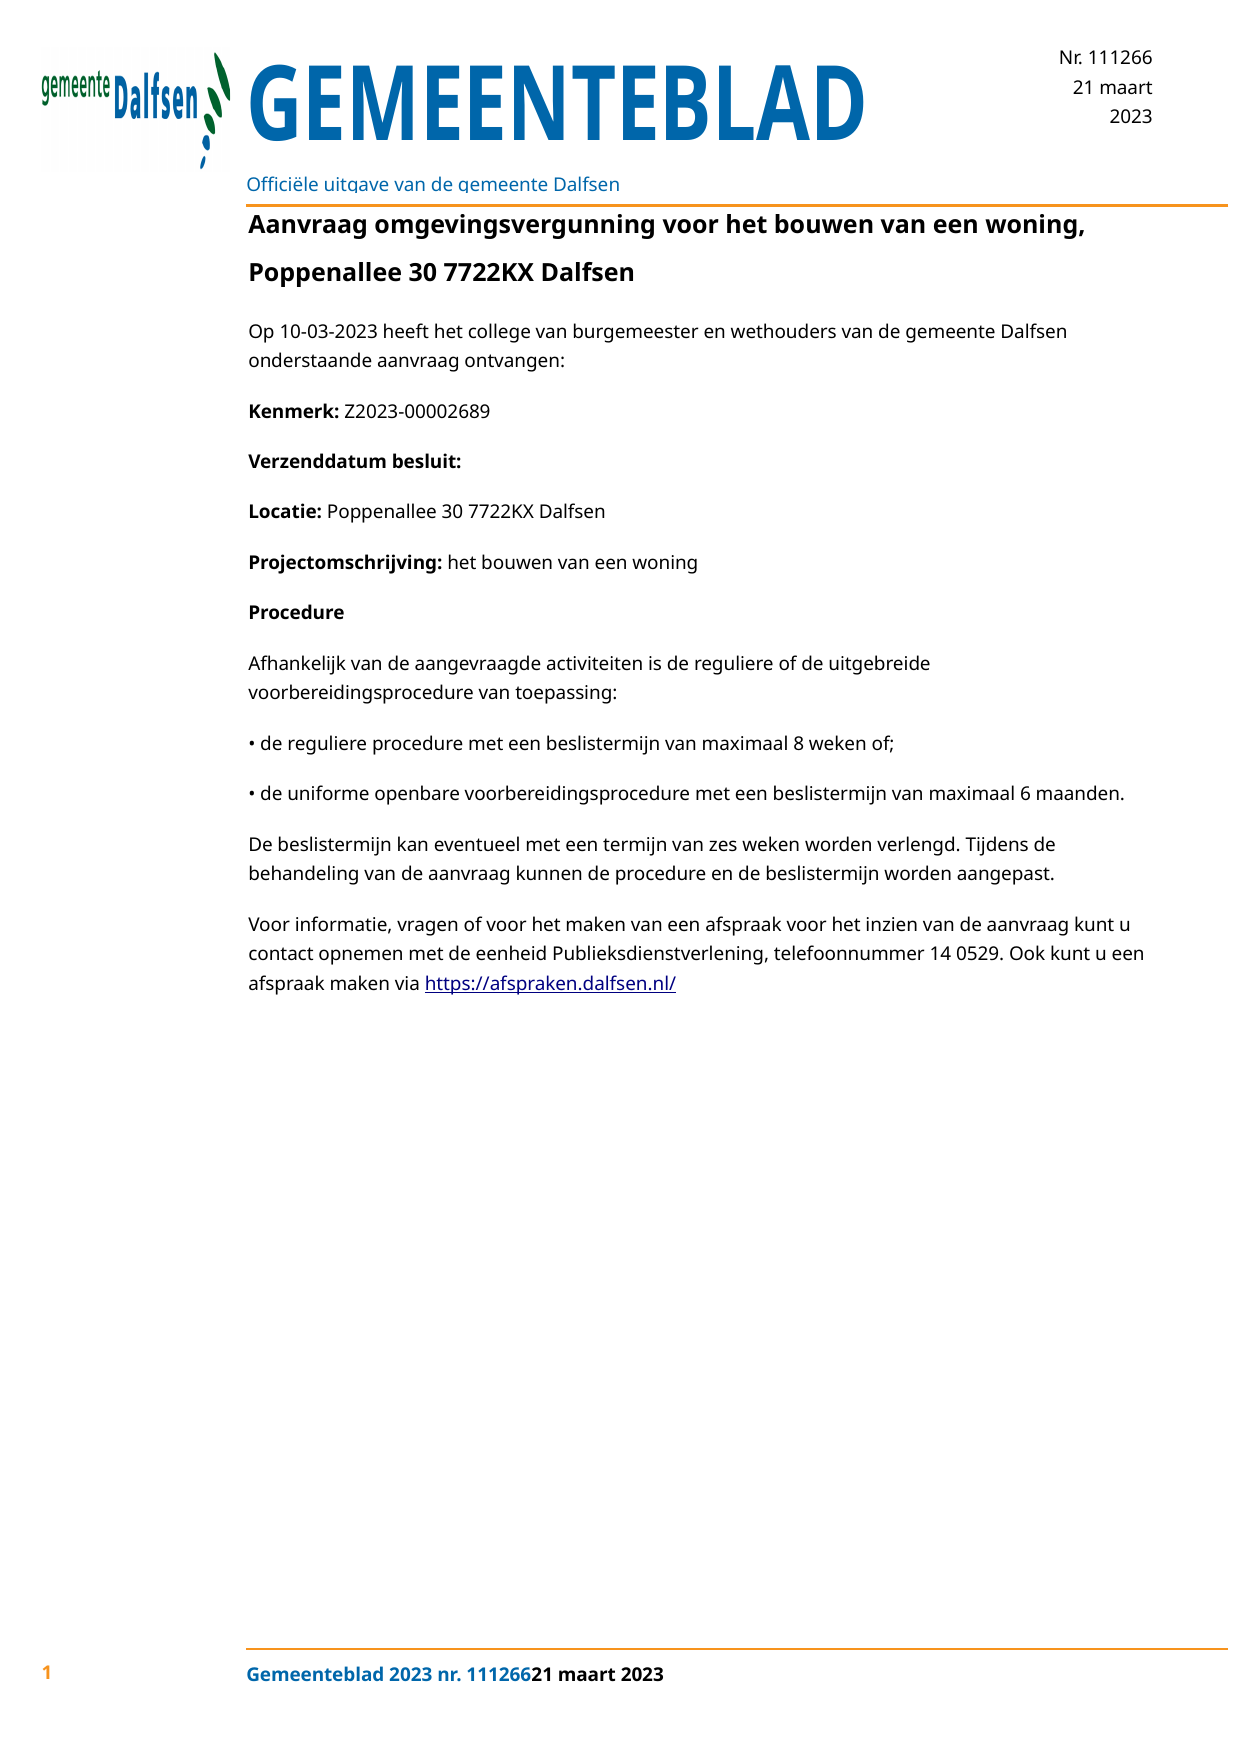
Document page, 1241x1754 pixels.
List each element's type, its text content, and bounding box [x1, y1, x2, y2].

text Aanvraag omgevingsvergunning voor het bouwen van een woning, Poppenallee 30 7722KX Dalfsen [248, 207, 1152, 288]
text Locatie: Poppenallee 30 7722KX Dalfsen [248, 499, 1152, 524]
text Afhankelijk van de aangevraagde activiteiten is de reguliere of de uitgebreide voorbereidingsprocedure van toepassing: [248, 650, 1152, 705]
text • de reguliere procedure met een beslistermijn van maximaal 8 weken of; [248, 730, 1152, 756]
text • de uniforme openbare voorbereidingsprocedure met een beslistermijn van maximaal 6 maanden. [248, 780, 1152, 806]
picture [41, 47, 231, 172]
text Op 10-03-2023 heeft het college van burgemeester en wethouders van de gemeente Dalfsen onderstaande aanvraag ontvangen: [248, 318, 1152, 373]
text Projectomschrijving: het bouwen van een woning [248, 549, 1152, 575]
text Procedure [248, 599, 1152, 625]
text Kenmerk: Z2023-00002689 [248, 398, 1152, 424]
text Voor informatie, vragen of voor het maken van een afspraak voor het inzien van de aanvraag kunt u contact opnemen met de eenheid Publieksdienstverlening, telefoonnummer 14 0529. Ook kunt u een afspraak maken via https://afspraken.dalfsen.nl/ [248, 911, 1152, 996]
text Verzenddatum besluit: [248, 448, 1152, 474]
text De beslistermijn kan eventueel met een termijn van zes weken worden verlengd. Tijdens de behandeling van de aanvraag kunnen de procedure en de beslistermijn worden aangepast. [248, 831, 1152, 886]
